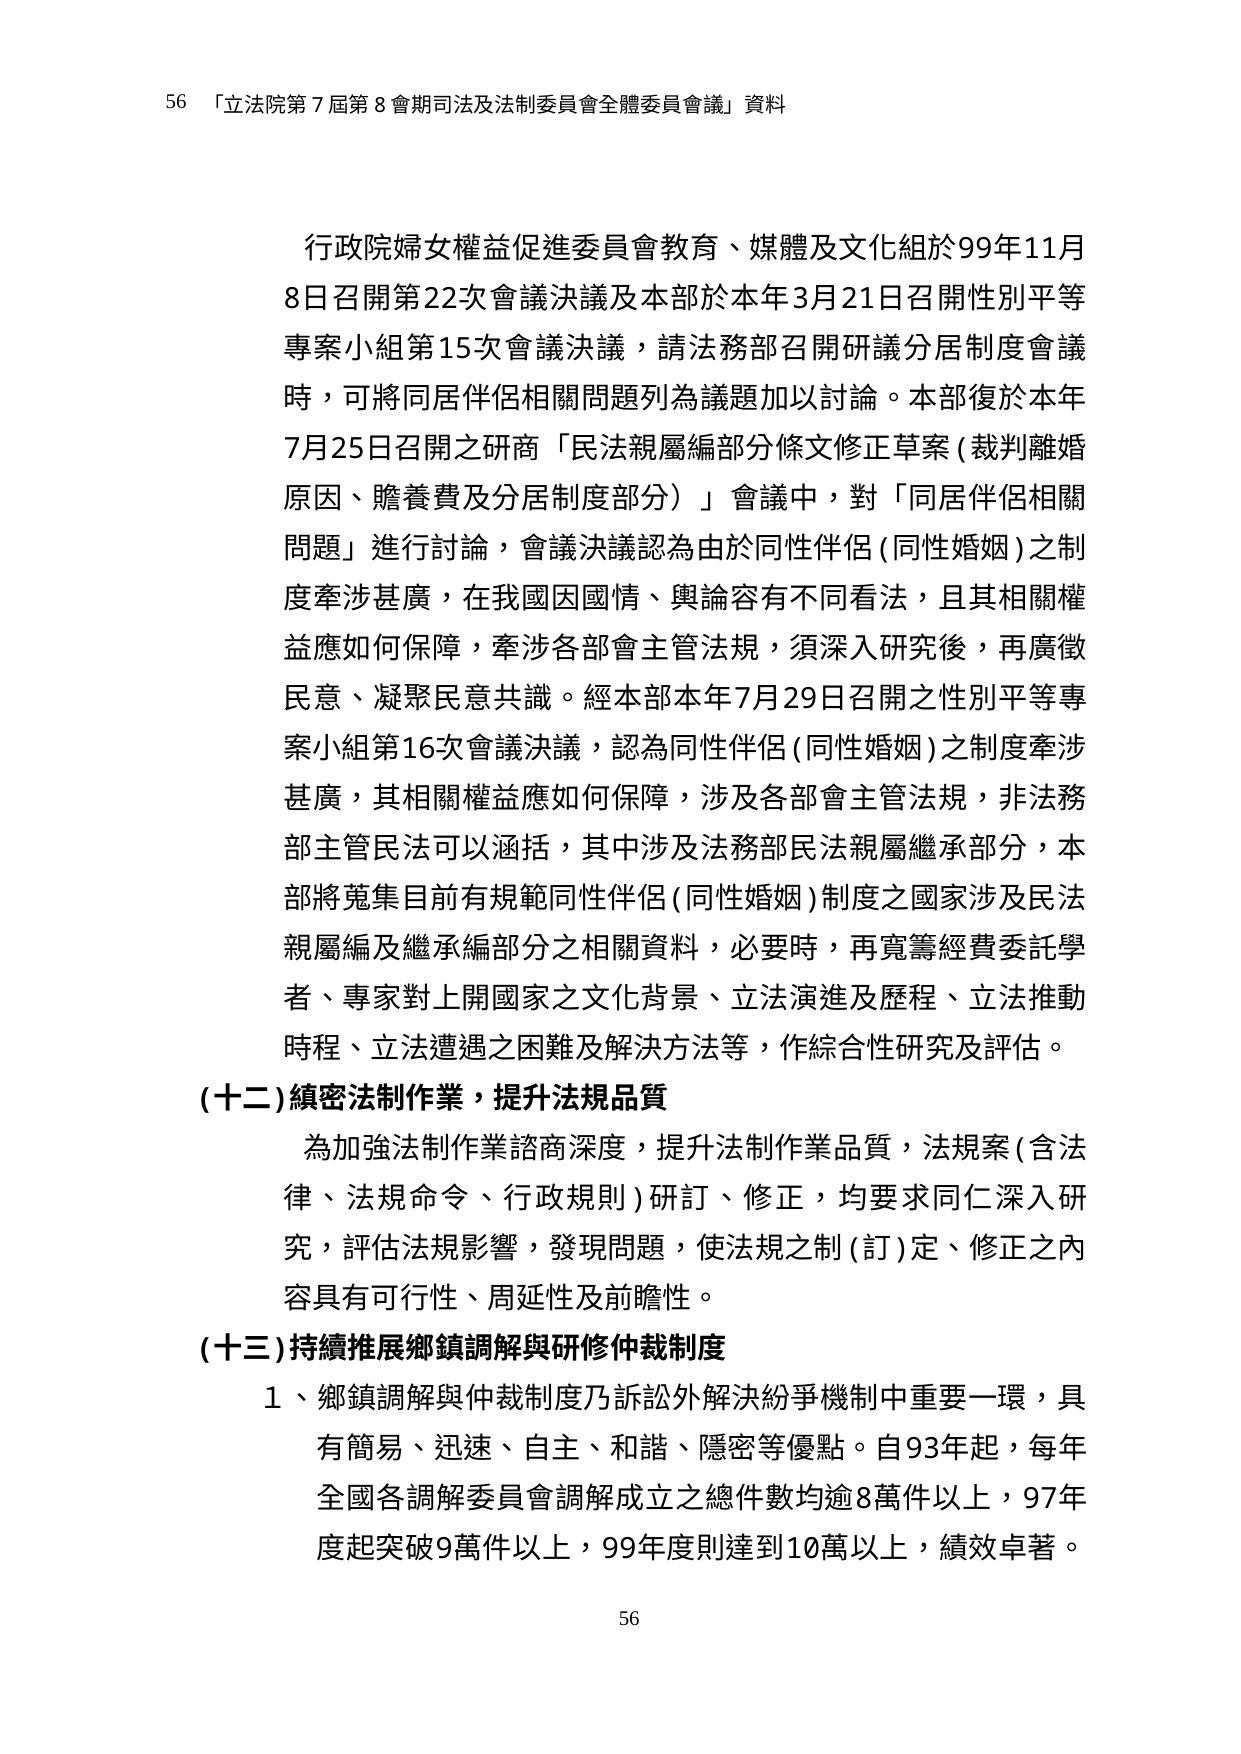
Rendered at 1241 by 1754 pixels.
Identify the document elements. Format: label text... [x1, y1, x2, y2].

text １、鄉鎮調解與仲裁制度乃訴訟外解決紛爭機制中重要一環，具有簡易、迅速、自主、和諧、隱密等優點。自93年起，每年全國各調解委員會調解成立之總件數均逾8萬件以上，97年度起突破9萬件以上，99年度則達到10萬以上，績效卓著。 [258, 1369, 1087, 1569]
text 為加強法制作業諮商深度，提升法制作業品質，法規案(含法律、法規命令、行政規則)研訂、修正，均要求同仁深入研究，評估法規影響，發現問題，使法規之制(訂)定、修正之內容具有可行性、周延性及前瞻性。 [196, 1119, 1087, 1319]
text (十二)縝密法制作業，提升法規品質 [196, 1069, 1087, 1119]
text (十三)持續推展鄉鎮調解與研修仲裁制度 [196, 1319, 1087, 1369]
text 行政院婦女權益促進委員會教育、媒體及文化組於99年11月8日召開第22次會議決議及本部於本年3月21日召開性別平等專案小組第15次會議決議，請法務部召開研議分居制度會議時，可將同居伴侶相關問題列為議題加以討論。本部復於本年7月25日召開之研商「民法親屬編部分條文修正草案(裁判離婚原因、贍養費及分居制度部分）」會議中，對「同居伴侶相關問題」進行討論，會議決議認為由於同性伴侶(同性婚姻)之制度牽涉甚廣，在我國因國情、輿論容有不同看法，且其相關權益應如何保障，牽涉各部會主管法規，須深入研究後，再廣徵民意、凝聚民意共識。經本部本年7月29日召開之性別平等專案小組第16次會議決議，認為同性伴侶(同性婚姻)之制度牽涉甚廣，其相關權益應如何保障，涉及各部會主管法規，非法務部主管民法可以涵括，其中涉及法務部民法親屬繼承部分，本部將蒐集目前有規範同性伴侶(同性婚姻)制度之國家涉及民法親屬編及繼承編部分之相關資料，必要時，再寬籌經費委託學者、專家對上開國家之文化背景、立法演進及歷程、立法推動時程、立法遭遇之困難及解決方法等，作綜合性研究及評估。 [196, 219, 1087, 1069]
